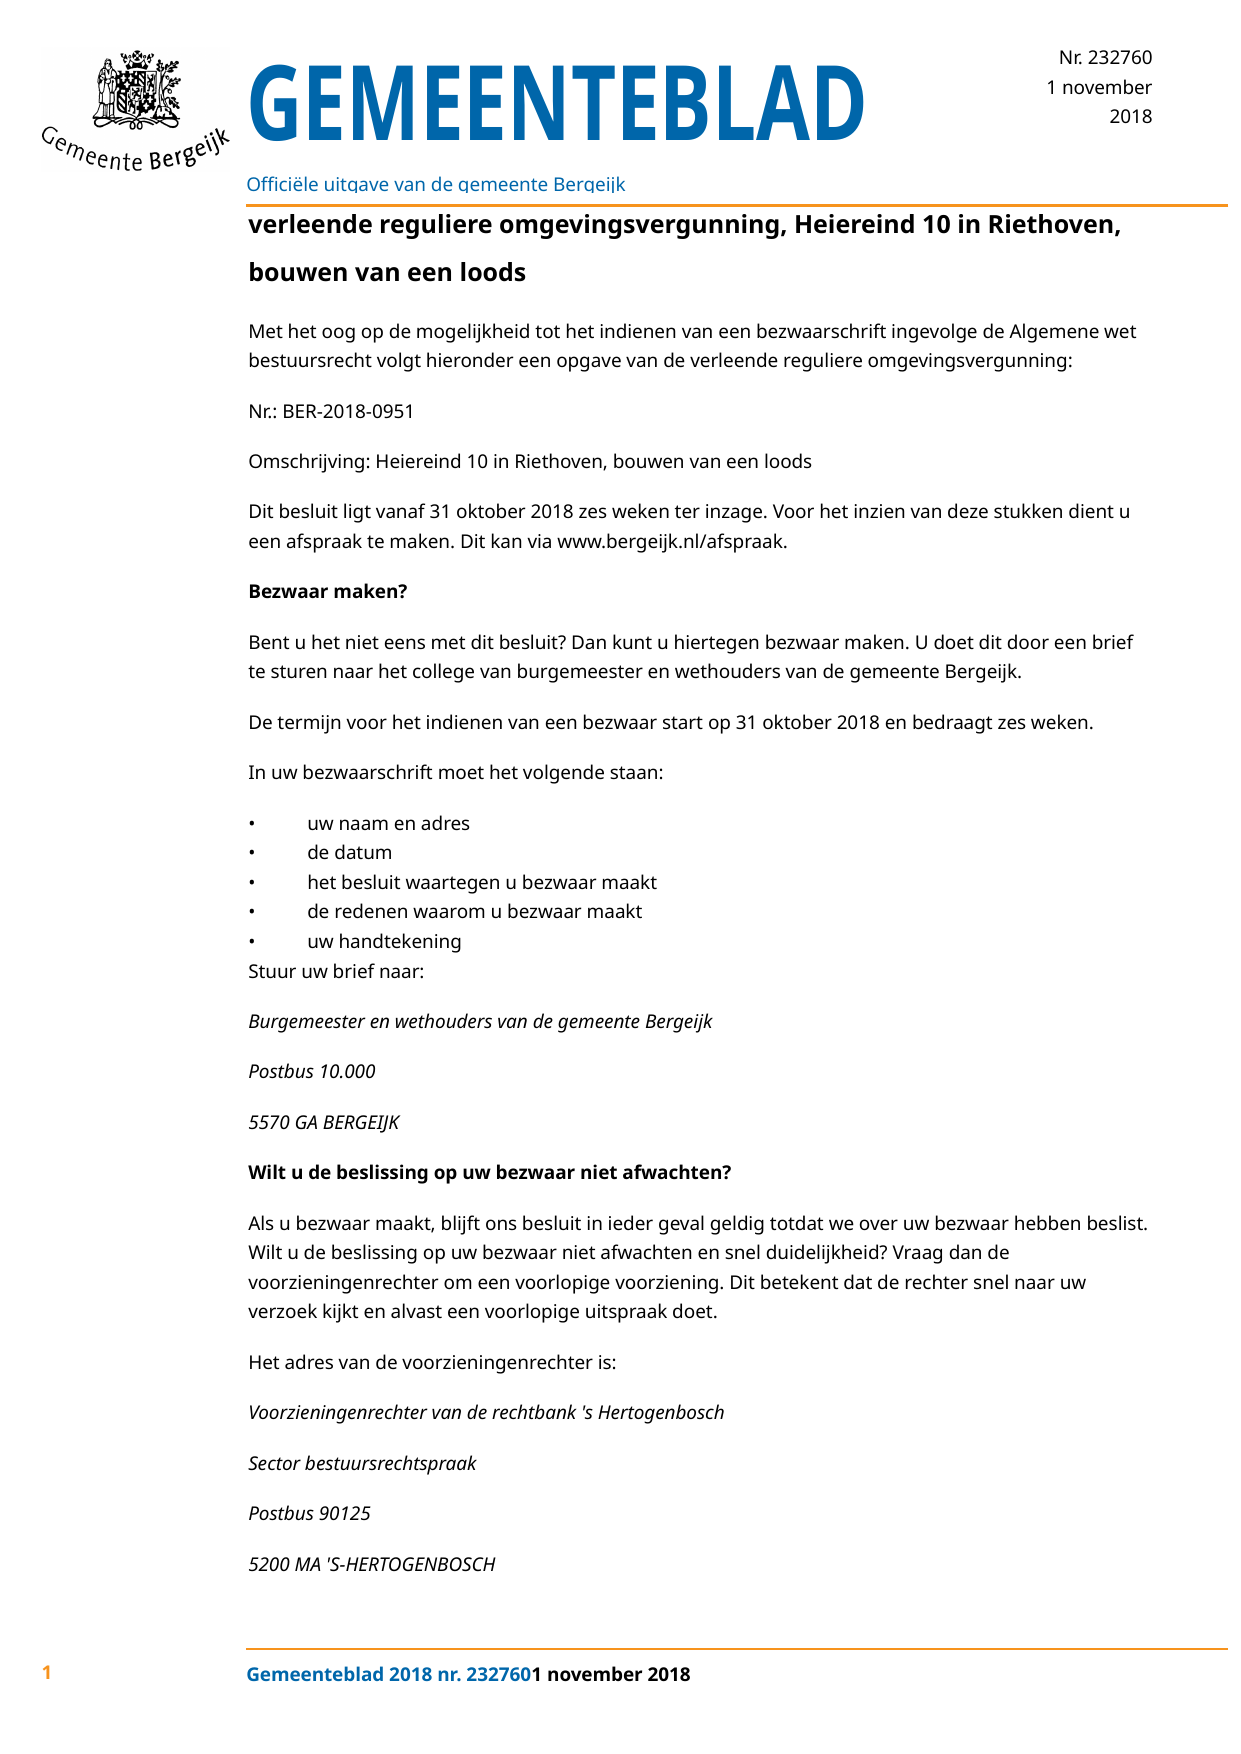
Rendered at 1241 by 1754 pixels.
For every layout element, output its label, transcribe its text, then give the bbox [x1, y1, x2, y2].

text Met het oog op de mogelijkheid tot het indienen van een bezwaarschrift ingevolge de Algemene wet bestuursrecht volgt hieronder een opgave van de verleende reguliere omgevingsvergunning: [248, 318, 1152, 373]
text verleende reguliere omgevingsvergunning, Heiereind 10 in Riethoven, bouwen van een loods [248, 207, 1152, 288]
text De termijn voor het indienen van een bezwaar start op 31 oktober 2018 en bedraagt zes weken. [248, 709, 1152, 735]
text Postbus 10.000 [248, 1059, 1152, 1084]
text Omschrijving: Heiereind 10 in Riethoven, bouwen van een loods [248, 448, 1152, 474]
list uw handtekening [248, 928, 1152, 954]
text Postbus 90125 [248, 1500, 1152, 1526]
picture [41, 47, 231, 172]
list uw naam en adres [248, 810, 1152, 836]
text Het adres van de voorzieningenrechter is: [248, 1349, 1152, 1375]
text Wilt u de beslissing op uw bezwaar niet afwachten? [248, 1159, 1152, 1185]
text Als u bezwaar maakt, blijft ons besluit in ieder geval geldig totdat we over uw bezwaar hebben beslist. Wilt u de beslissing op uw bezwaar niet afwachten en snel duidelijkheid? Vraag dan de voorzieningenrechter om een voorlopige voorziening. Dit betekent dat de rechter snel naar uw verzoek kijkt en alvast een voorlopige uitspraak doet. [248, 1210, 1152, 1324]
list het besluit waartegen u bezwaar maakt [248, 869, 1152, 895]
text Voorzieningenrechter van de rechtbank 's Hertogenbosch [248, 1399, 1152, 1425]
text Burgemeester en wethouders van de gemeente Bergeijk [248, 1008, 1152, 1034]
text Bezwaar maken? [248, 579, 1152, 604]
text Sector bestuursrechtspraak [248, 1450, 1152, 1476]
text In uw bezwaarschrift moet het volgende staan: [248, 759, 1152, 785]
list de datum [248, 839, 1152, 865]
text Nr.: BER-2018-0951 [248, 398, 1152, 424]
text Dit besluit ligt vanaf 31 oktober 2018 zes weken ter inzage. Voor het inzien van deze stukken dient u een afspraak te maken. Dit kan via www.bergeijk.nl/afspraak. [248, 499, 1152, 554]
text Stuur uw brief naar: [248, 958, 1152, 984]
list de redenen waarom u bezwaar maakt [248, 899, 1152, 924]
text Bent u het niet eens met dit besluit? Dan kunt u hiertegen bezwaar maken. U doet dit door een brief te sturen naar het college van burgemeester en wethouders van de gemeente Bergeijk. [248, 629, 1152, 684]
text 5570 GA BERGEIJK [248, 1109, 1152, 1135]
text 5200 MA 'S-HERTOGENBOSCH [248, 1551, 1152, 1577]
